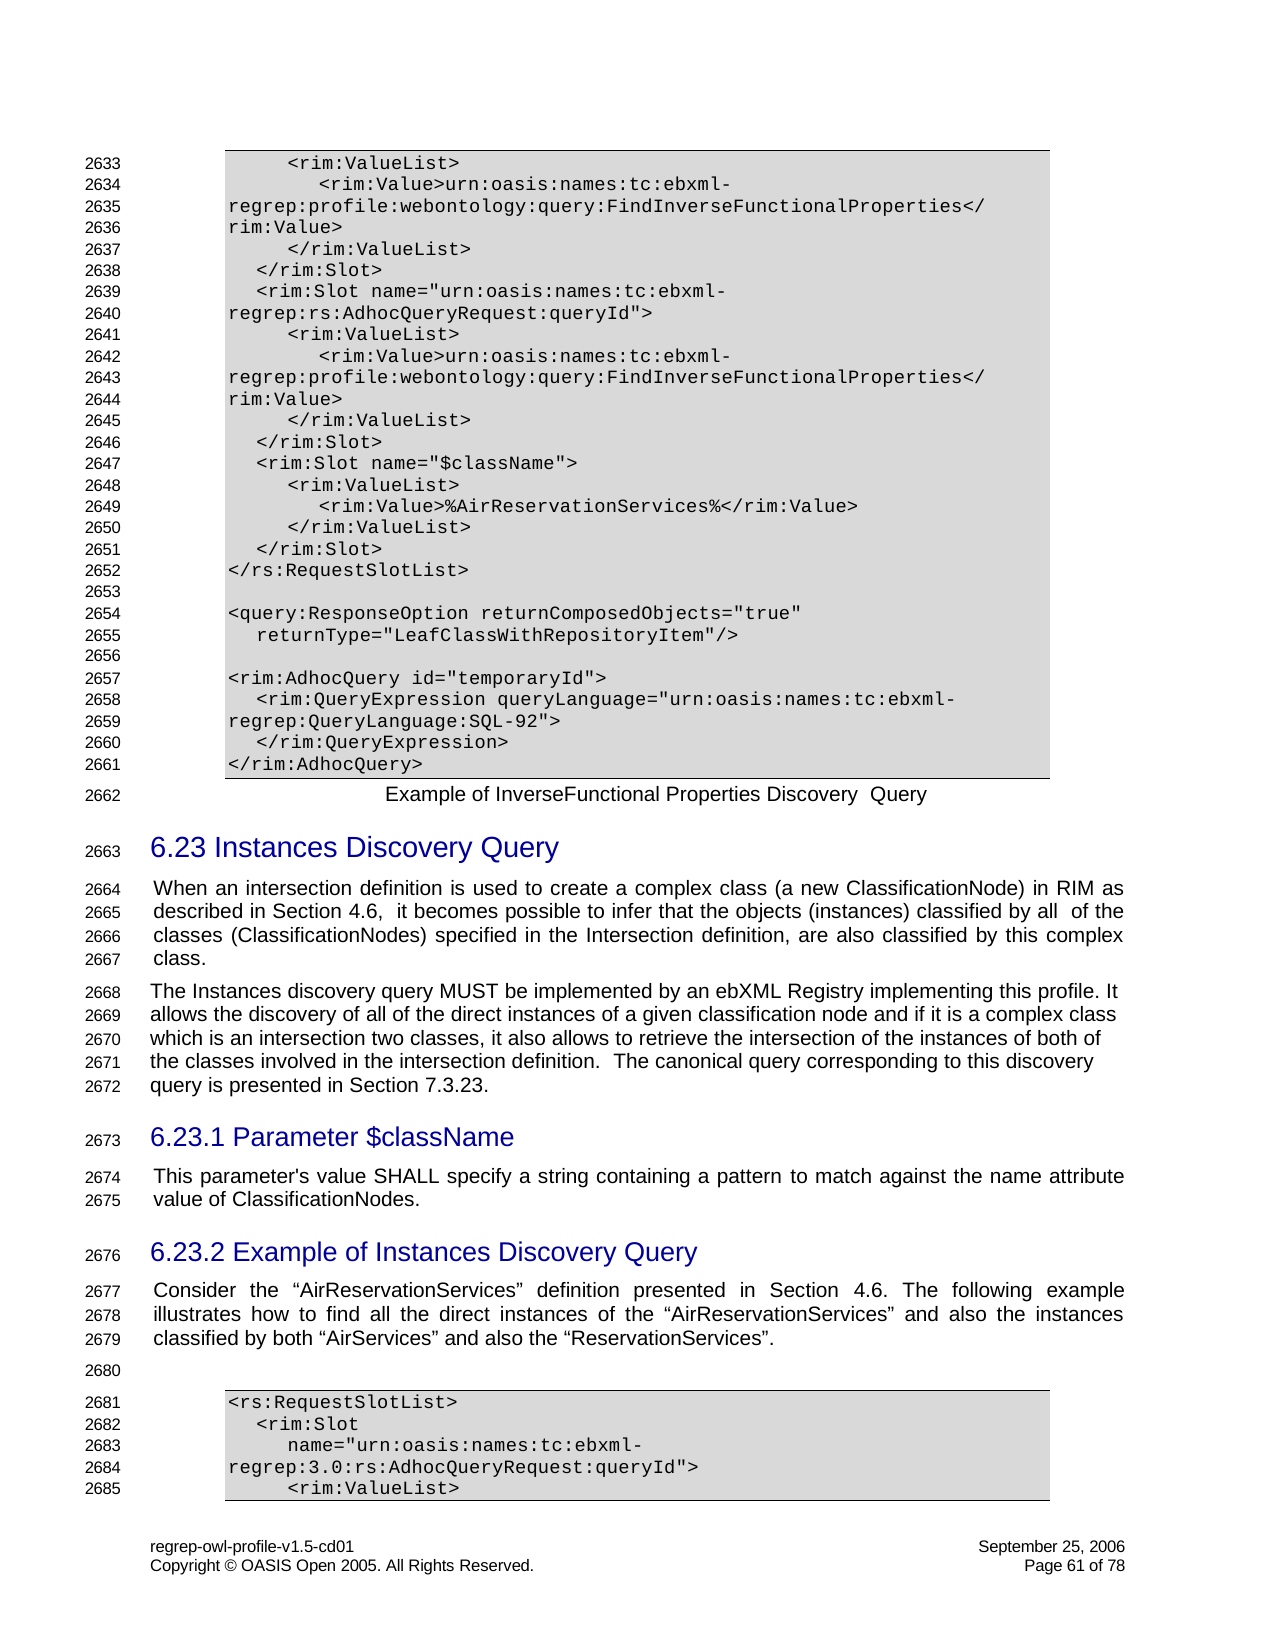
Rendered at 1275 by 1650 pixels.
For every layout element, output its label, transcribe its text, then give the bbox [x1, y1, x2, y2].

text </rim:ValueList> [225, 515, 1050, 536]
text <rim:Slot [225, 1411, 1050, 1433]
text </rim:Slot> [225, 257, 1050, 279]
text <rim:Slot name="$className"> [225, 450, 1050, 472]
text <rim:AdhocQuery id="temporaryId"> [225, 665, 1050, 686]
text <rim:ValueList> [225, 1476, 1050, 1500]
text </rim:Slot> [225, 536, 1050, 558]
text Consider the “AirReservationServices” definition presented in Section 4.6. The following example illustrates how to find all the direct instances of the “AirReservationServices” and also the instances classified by both “AirServices” and also the “ReservationServices”. [153, 1279, 1125, 1349]
subtitle Parameter $className [150, 1122, 1125, 1152]
text </rim:QueryExpression> [225, 729, 1050, 751]
text <rim:ValueList> [225, 322, 1050, 343]
text name="urn:oasis:names:tc:ebxml-regrep:3.0:rs:AdhocQueryRequest:queryId"> [225, 1433, 1050, 1476]
subtitle Example of Instances Discovery Query [150, 1236, 1125, 1266]
text <rim:ValueList> [225, 472, 1050, 493]
list Example of InverseFunctional Properties Discovery Query [150, 782, 1125, 806]
text <rim:Slot name="urn:oasis:names:tc:ebxml-regrep:rs:AdhocQueryRequest:queryId"> [225, 279, 1050, 322]
text <query:ResponseOption returnComposedObjects="true" [225, 601, 1050, 622]
text <rim:Value>urn:oasis:names:tc:ebxml-regrep:profile:webontology:query:FindInverseFunctionalProperties</rim:Value> [225, 171, 1050, 236]
text <rim:Value>urn:oasis:names:tc:ebxml-regrep:profile:webontology:query:FindInverseFunctionalProperties</rim:Value> [225, 343, 1050, 407]
text </rim:AdhocQuery> [225, 751, 1050, 778]
text <rim:QueryExpression queryLanguage="urn:oasis:names:tc:ebxml-regrep:QueryLanguage:SQL-92"> [225, 686, 1050, 729]
text </rim:ValueList> [225, 407, 1050, 429]
text <rim:ValueList> [225, 151, 1050, 171]
text The Instances discovery query MUST be implemented by an ebXML Registry implementing this profile. It allows the discovery of all of the direct instances of a given classification node and if it is a complex class which is an intersection two classes, it also allows to retrieve the intersection of the instances of both of the classes involved in the intersection definition. The canonical query corresponding to this discovery query is presented in Section 7.3.23. [150, 979, 1125, 1097]
text <rim:Value>%AirReservationServices%</rim:Value> [225, 493, 1050, 515]
text </rs:RequestSlotList> [225, 558, 1050, 579]
text When an intersection definition is used to create a complex class (a new ClassificationNode) in RIM as described in Section 4.6, it becomes possible to infer that the objects (instances) classified by all of the classes (ClassificationNodes) specified in the Intersection definition, are also classified by this complex class. [153, 876, 1125, 970]
subtitle Instances Discovery Query [150, 831, 1125, 863]
text returnType="LeafClassWithRepositoryItem"/> [225, 622, 1050, 643]
text This parameter's value SHALL specify a string containing a pattern to match against the name attribute value of ClassificationNodes. [153, 1164, 1125, 1211]
text </rim:ValueList> [225, 236, 1050, 257]
text <rs:RequestSlotList> [225, 1391, 1050, 1411]
text </rim:Slot> [225, 429, 1050, 450]
